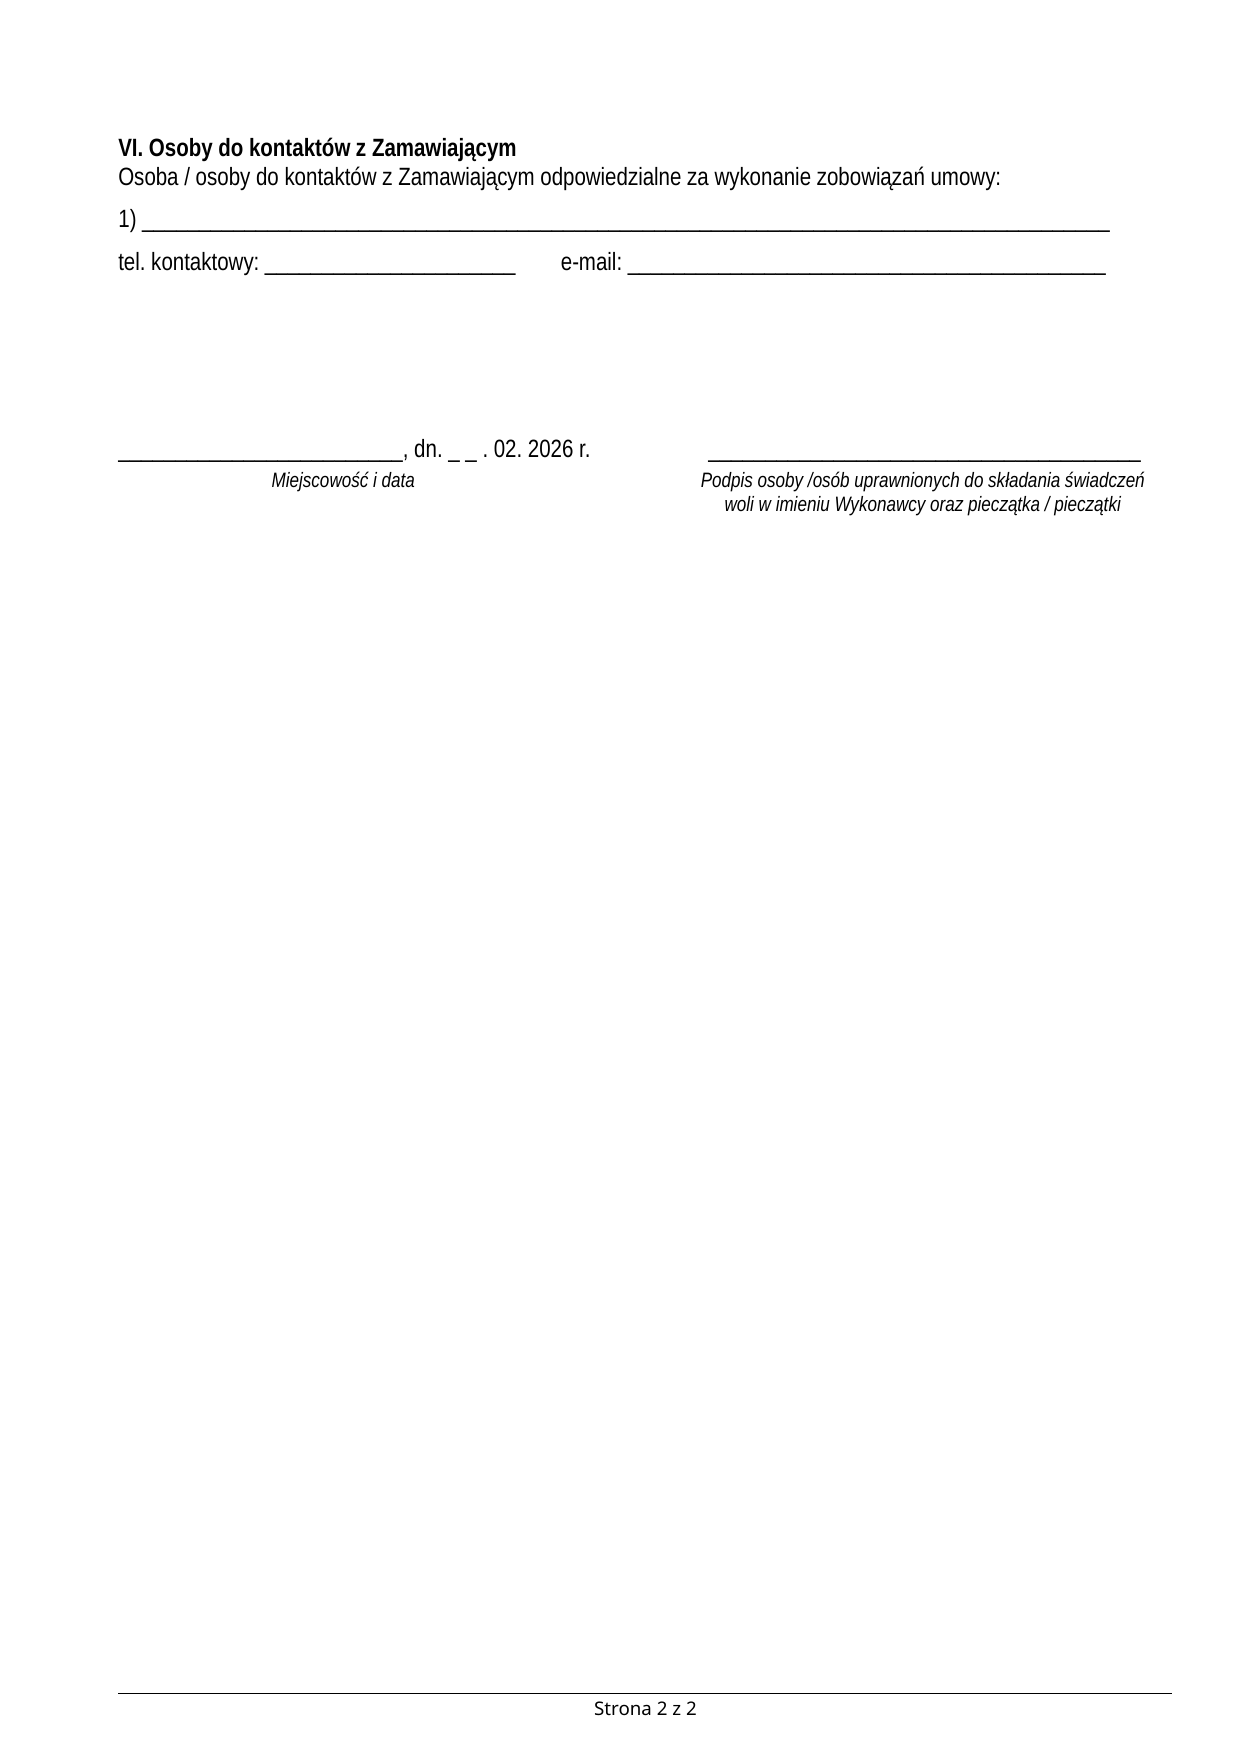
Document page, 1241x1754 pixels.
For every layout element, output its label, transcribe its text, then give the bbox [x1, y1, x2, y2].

table_header Miejscowość i data [118, 462, 645, 522]
text tel. kontaktowy: ______________________ e-mail: __________________________________________ [118, 247, 1172, 276]
text 1) _____________________________________________________________________________________ [118, 204, 1172, 233]
text _________________________, dn. _ _ . 02. 2026 r. ______________________________________ [118, 433, 1240, 462]
text Osoba / osoby do kontaktów z Zamawiającym odpowiedzialne za wykonanie zobowiązań umowy: [118, 161, 1172, 190]
text VI. Osoby do kontaktów z Zamawiającym [118, 133, 1172, 161]
table_header Podpis osoby /osób uprawnionych do składania świadczeń woli w imieniu Wykonawcy oraz pieczątka / pieczątki [645, 462, 1172, 522]
